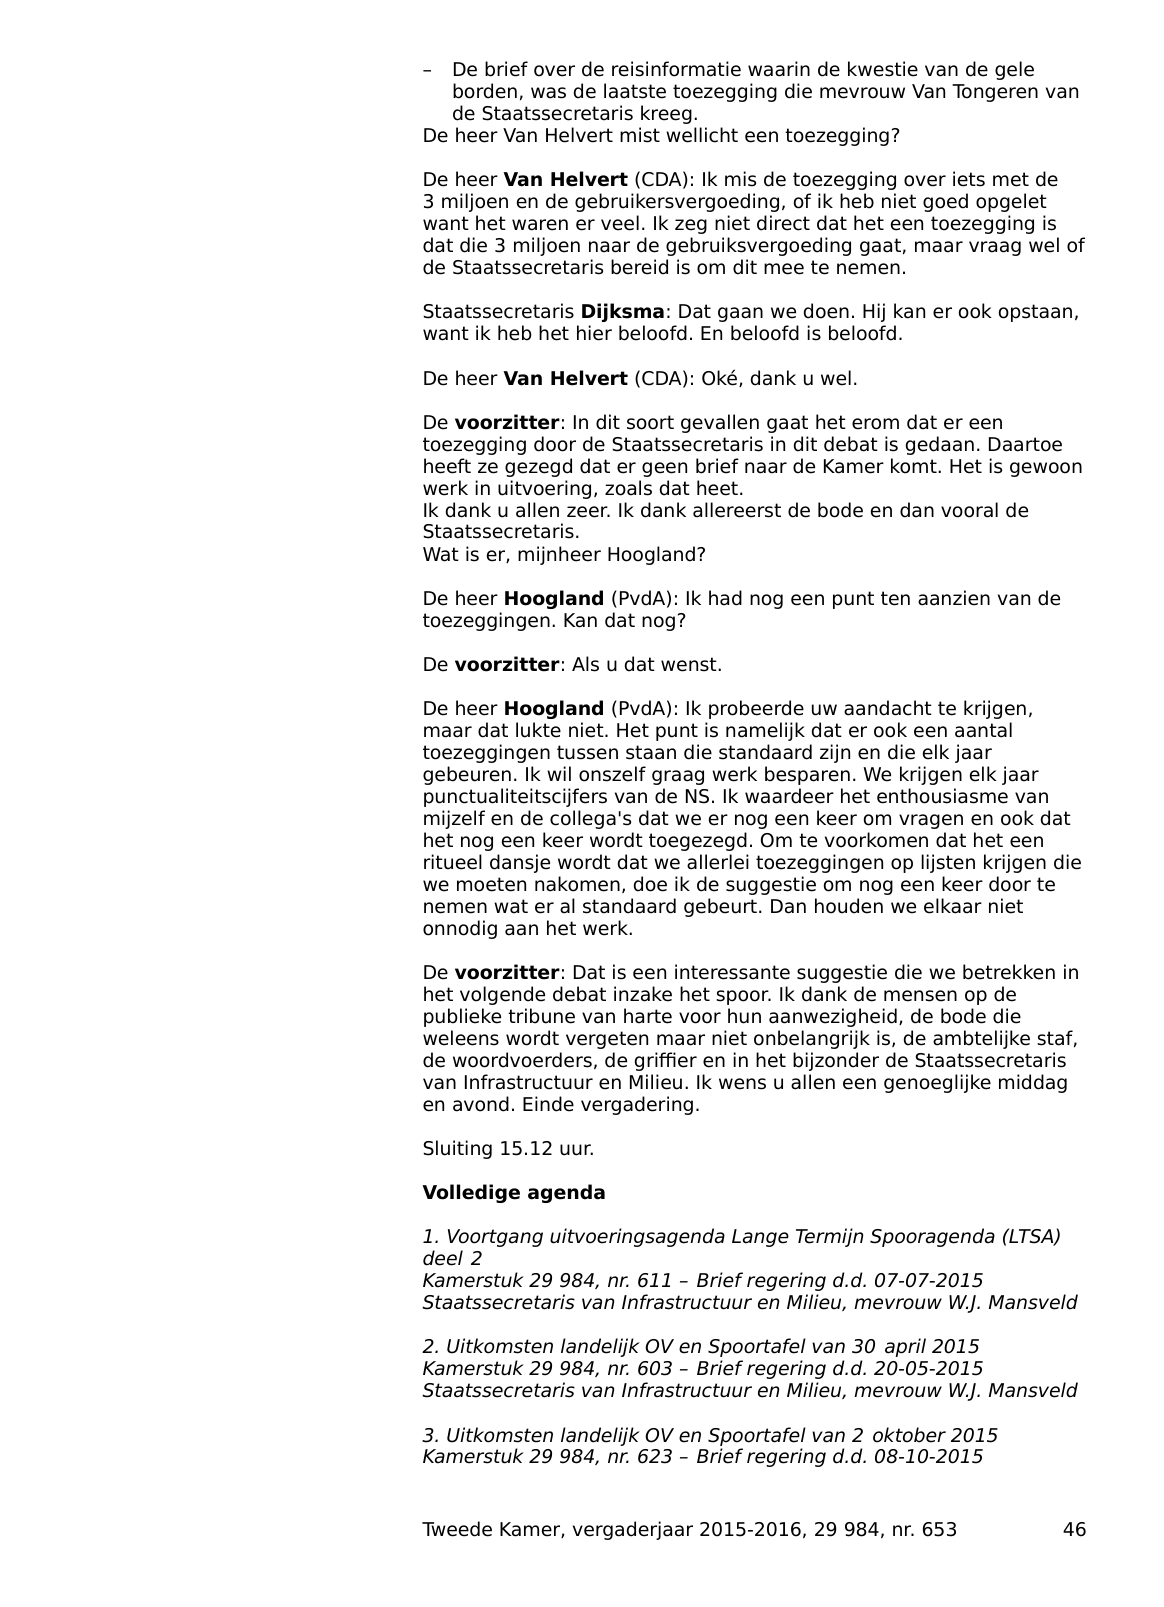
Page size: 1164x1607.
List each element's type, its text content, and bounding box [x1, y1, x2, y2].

text De heer Hoogland (PvdA): Ik probeerde uw aandacht te krijgen, maar dat lukte niet. Het punt is namelijk dat er ook een aantal toezeggingen tussen staan die standaard zijn en die elk jaar gebeuren. Ik wil onszelf graag werk besparen. We krijgen elk jaar punctualiteitscijfers van de NS. Ik waardeer het enthousiasme van mijzelf en de collega's dat we er nog een keer om vragen en ook dat het nog een keer wordt toegezegd. Om te voorkomen dat het een ritueel dansje wordt dat we allerlei toezeggingen op lijsten krijgen die we moeten nakomen, doe ik de suggestie om nog een keer door te nemen wat er al standaard gebeurt. Dan houden we elkaar niet onnodig aan het werk. [422, 698, 1087, 940]
text De heer Hoogland (PvdA): Ik had nog een punt ten aanzien van de toezeggingen. Kan dat nog? [422, 588, 1087, 632]
text De heer Van Helvert (CDA): Oké, dank u wel. [422, 367, 1087, 389]
text Staatssecretaris Dijksma: Dat gaan we doen. Hij kan er ook opstaan, want ik heb het hier beloofd. En beloofd is beloofd. [422, 301, 1087, 345]
text De heer Van Helvert (CDA): Ik mis de toezegging over iets met de 3 miljoen en de gebruikersvergoeding, of ik heb niet goed opgelet want het waren er veel. Ik zeg niet direct dat het een toezegging is dat die 3 miljoen naar de gebruiksvergoeding gaat, maar vraag wel of de Staatssecretaris bereid is om dit mee te nemen. [422, 169, 1087, 279]
text De voorzitter: Als u dat wenst. [422, 654, 1087, 676]
text Kamerstuk 29 984, nr. 623 – Brief regering d.d. 08-10-2015 [422, 1446, 1087, 1468]
text De voorzitter: Dat is een interessante suggestie die we betrekken in het volgende debat inzake het spoor. Ik dank de mensen op de publieke tribune van harte voor hun aanwezigheid, de bode die weleens wordt vergeten maar niet onbelangrijk is, de ambtelijke staf, de woordvoerders, de griffier en in het bijzonder de Staatssecretaris van Infrastructuur en Milieu. Ik wens u allen een genoeglijke middag en avond. Einde vergadering. [422, 962, 1087, 1116]
text De voorzitter: In dit soort gevallen gaat het erom dat er een toezegging door de Staatssecretaris in dit debat is gedaan. Daartoe heeft ze gezegd dat er geen brief naar de Kamer komt. Het is gewoon werk in uitvoering, zoals dat heet. [422, 412, 1087, 499]
text Kamerstuk 29 984, nr. 611 – Brief regering d.d. 07-07-2015 [422, 1270, 1087, 1292]
text Sluiting 15.12 uur. [422, 1138, 1087, 1160]
text Staatssecretaris van Infrastructuur en Milieu, mevrouw W.J. Mansveld [422, 1292, 1087, 1314]
subtitle Volledige agenda [422, 1182, 1087, 1204]
text Wat is er, mijnheer Hoogland? [422, 543, 1087, 565]
text Ik dank u allen zeer. Ik dank allereerst de bode en dan vooral de Staatssecretaris. [422, 499, 1087, 543]
text Staatssecretaris van Infrastructuur en Milieu, mevrouw W.J. Mansveld [422, 1380, 1087, 1402]
text Kamerstuk 29 984, nr. 603 – Brief regering d.d. 20-05-2015 [422, 1358, 1087, 1380]
text De heer Van Helvert mist wellicht een toezegging? [422, 125, 1087, 147]
text – De brief over de reisinformatie waarin de kwestie van de gele borden, was de laatste toezegging die mevrouw Van Tongeren van de Staatssecretaris kreeg. [422, 59, 1087, 125]
text 2. Uitkomsten landelijk OV en Spoortafel van 30 april 2015 [422, 1336, 1087, 1358]
text 1. Voortgang uitvoeringsagenda Lange Termijn Spooragenda (LTSA) deel 2 [422, 1226, 1087, 1270]
text 3. Uitkomsten landelijk OV en Spoortafel van 2 oktober 2015 [422, 1424, 1087, 1446]
